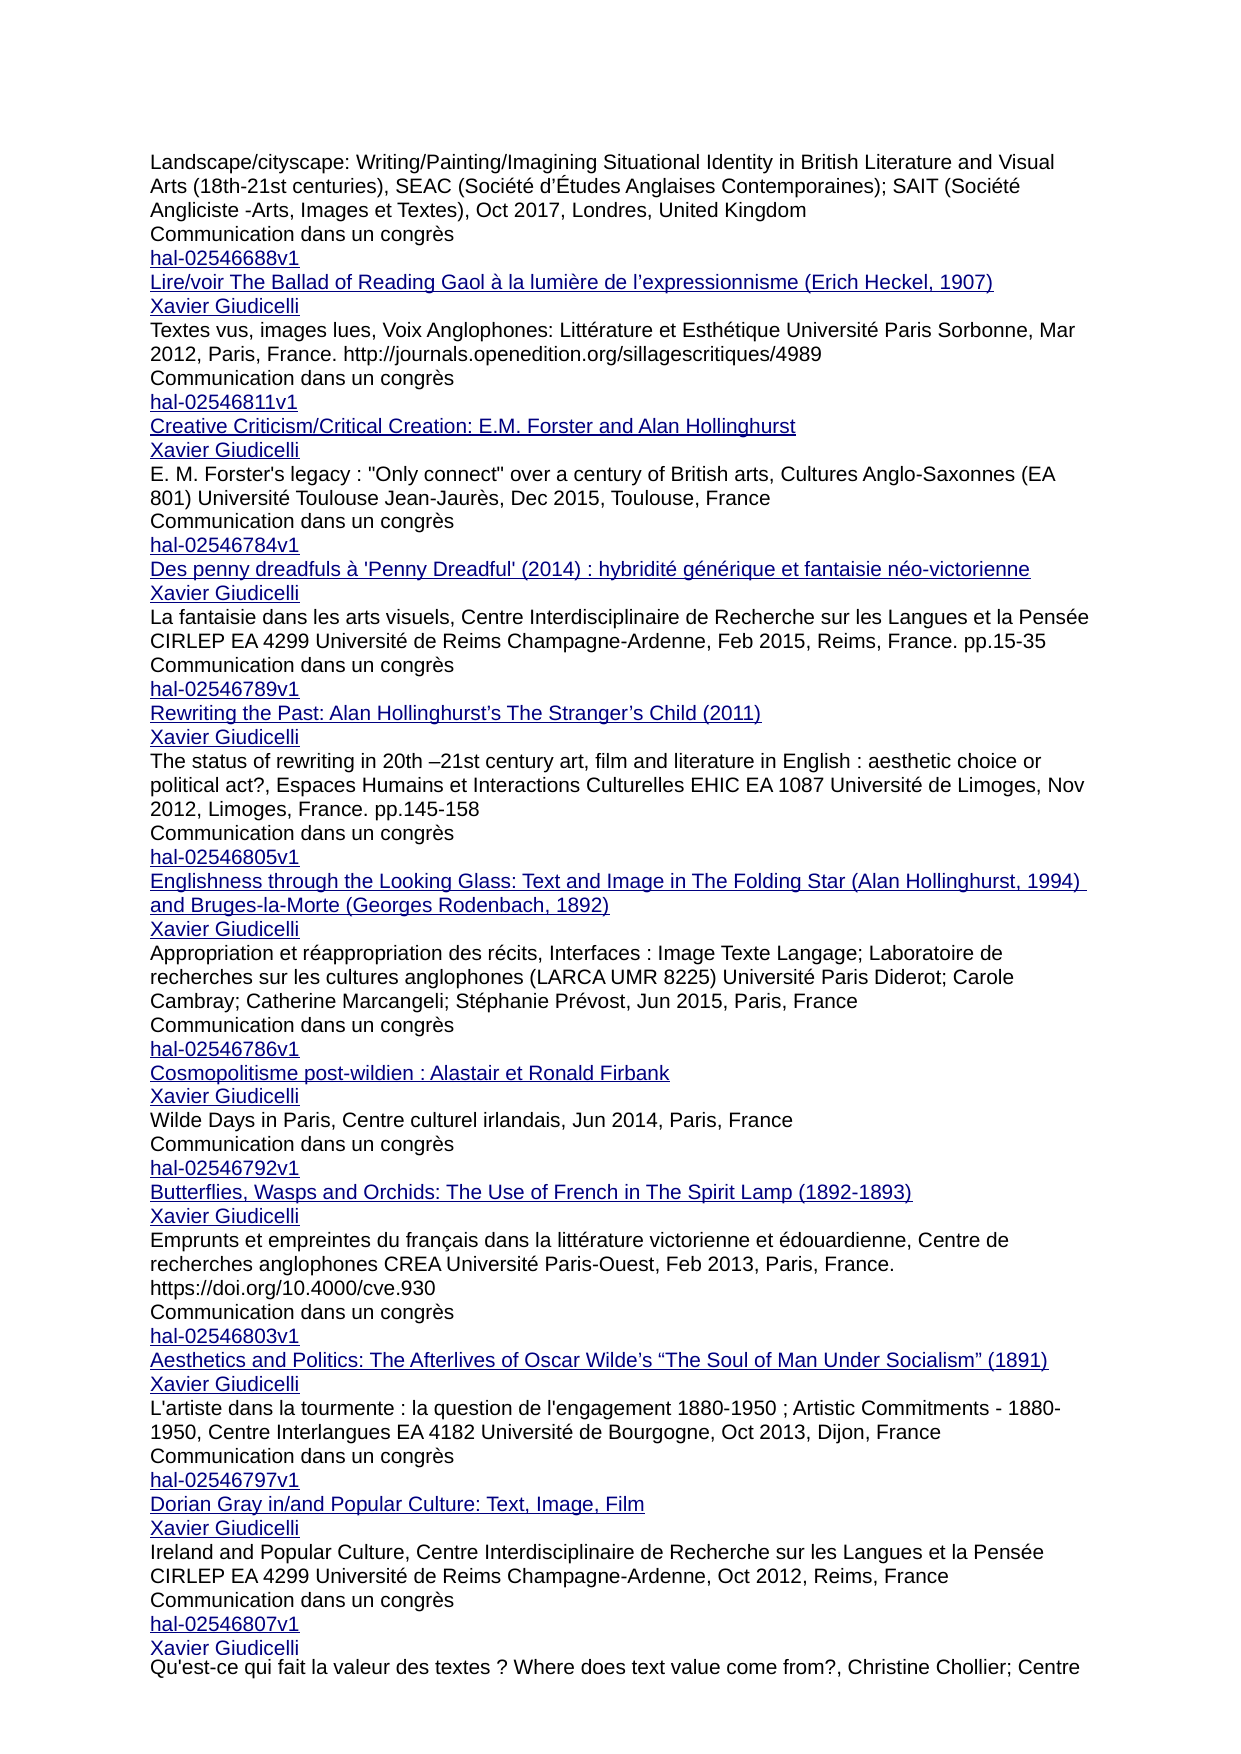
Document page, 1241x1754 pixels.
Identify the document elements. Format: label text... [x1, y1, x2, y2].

table_cell Creative Criticism/Critical Creation: E.M. Forster and Alan Hollinghurst Xavier Giudicelli E. M. Forster's legacy : "Only connect" over a century of British arts, Cultures Anglo-Saxonnes (EA 801) Université Toulouse Jean-Jaurès, Dec 2015, Toulouse, France Communication dans un congrès hal-02546784v1 [150, 414, 1090, 557]
table_cell Aesthetics and Politics: The Afterlives of Oscar Wilde’s “The Soul of Man Under Socialism” (1891) Xavier Giudicelli L'artiste dans la tourmente : la question de l'engagement 1880-1950 ; Artistic Commitments - 1880-1950, Centre Interlangues EA 4182 Université de Bourgogne, Oct 2013, Dijon, France Communication dans un congrès hal-02546797v1 [150, 1348, 1090, 1492]
table_cell Landscape/cityscape: Writing/Painting/Imagining Situational Identity in British Literature and Visual Arts (18th-21st centuries), SEAC (Société d’Études Anglaises Contemporaines); SAIT (Société Angliciste -Arts, Images et Textes), Oct 2017, Londres, United Kingdom Communication dans un congrès hal-02546688v1 [150, 150, 1090, 270]
table_cell Lire/voir The Ballad of Reading Gaol à la lumière de l’expressionnisme (Erich Heckel, 1907) Xavier Giudicelli Textes vus, images lues, Voix Anglophones: Littérature et Esthétique Université Paris Sorbonne, Mar 2012, Paris, France. http://journals.openedition.org/sillagescritiques/4989 Communication dans un congrès hal-02546811v1 [150, 270, 1090, 413]
table_cell Butterflies, Wasps and Orchids: The Use of French in The Spirit Lamp (1892-1893) Xavier Giudicelli Emprunts et empreintes du français dans la littérature victorienne et édouardienne, Centre de recherches anglophones CREA Université Paris-Ouest, Feb 2013, Paris, France. https://doi.org/10.4000/cve.930 Communication dans un congrès hal-02546803v1 [150, 1180, 1090, 1348]
table_cell Des penny dreadfuls à 'Penny Dreadful' (2014) : hybridité générique et fantaisie néo-victorienne Xavier Giudicelli La fantaisie dans les arts visuels, Centre Interdisciplinaire de Recherche sur les Langues et la Pensée CIRLEP EA 4299 Université de Reims Champagne-Ardenne, Feb 2015, Reims, France. pp.15-35 Communication dans un congrès hal-02546789v1 [150, 557, 1090, 701]
table_cell L’illustration : valeur ajoutée et indice de la valeur d’un texte Xavier Giudicelli Qu'est-ce qui fait la valeur des textes ? Where does text value come from?, Christine Chollier; Centre Interdisciplinaire de Recherche sur les Langues et la Pensée CIRLEP EA 4299 Université de Reims Champagne-Ardenne, Oct 2007, Reims, France. pp.237-253 Communication dans un congrès hal-02547112v1 [150, 1635, 1090, 1679]
table_cell Rewriting the Past: Alan Hollinghurst’s The Stranger’s Child (2011) Xavier Giudicelli The status of rewriting in 20th –21st century art, film and literature in English : aesthetic choice or political act?, Espaces Humains et Interactions Culturelles EHIC EA 1087 Université de Limoges, Nov 2012, Limoges, France. pp.145-158 Communication dans un congrès hal-02546805v1 [150, 701, 1090, 869]
table_cell Dorian Gray in/and Popular Culture: Text, Image, Film Xavier Giudicelli Ireland and Popular Culture, Centre Interdisciplinaire de Recherche sur les Langues et la Pensée CIRLEP EA 4299 Université de Reims Champagne-Ardenne, Oct 2012, Reims, France Communication dans un congrès hal-02546807v1 [150, 1492, 1090, 1635]
table_cell Englishness through the Looking Glass: Text and Image in The Folding Star (Alan Hollinghurst, 1994) and Bruges-la-Morte (Georges Rodenbach, 1892) Xavier Giudicelli Appropriation et réappropriation des récits, Interfaces : Image Texte Langage; Laboratoire de recherches sur les cultures anglophones (LARCA UMR 8225) Université Paris Diderot; Carole Cambray; Catherine Marcangeli; Stéphanie Prévost, Jun 2015, Paris, France Communication dans un congrès hal-02546786v1 [150, 869, 1090, 1060]
table_cell Cosmopolitisme post-wildien : Alastair et Ronald Firbank Xavier Giudicelli Wilde Days in Paris, Centre culturel irlandais, Jun 2014, Paris, France Communication dans un congrès hal-02546792v1 [150, 1060, 1090, 1180]
